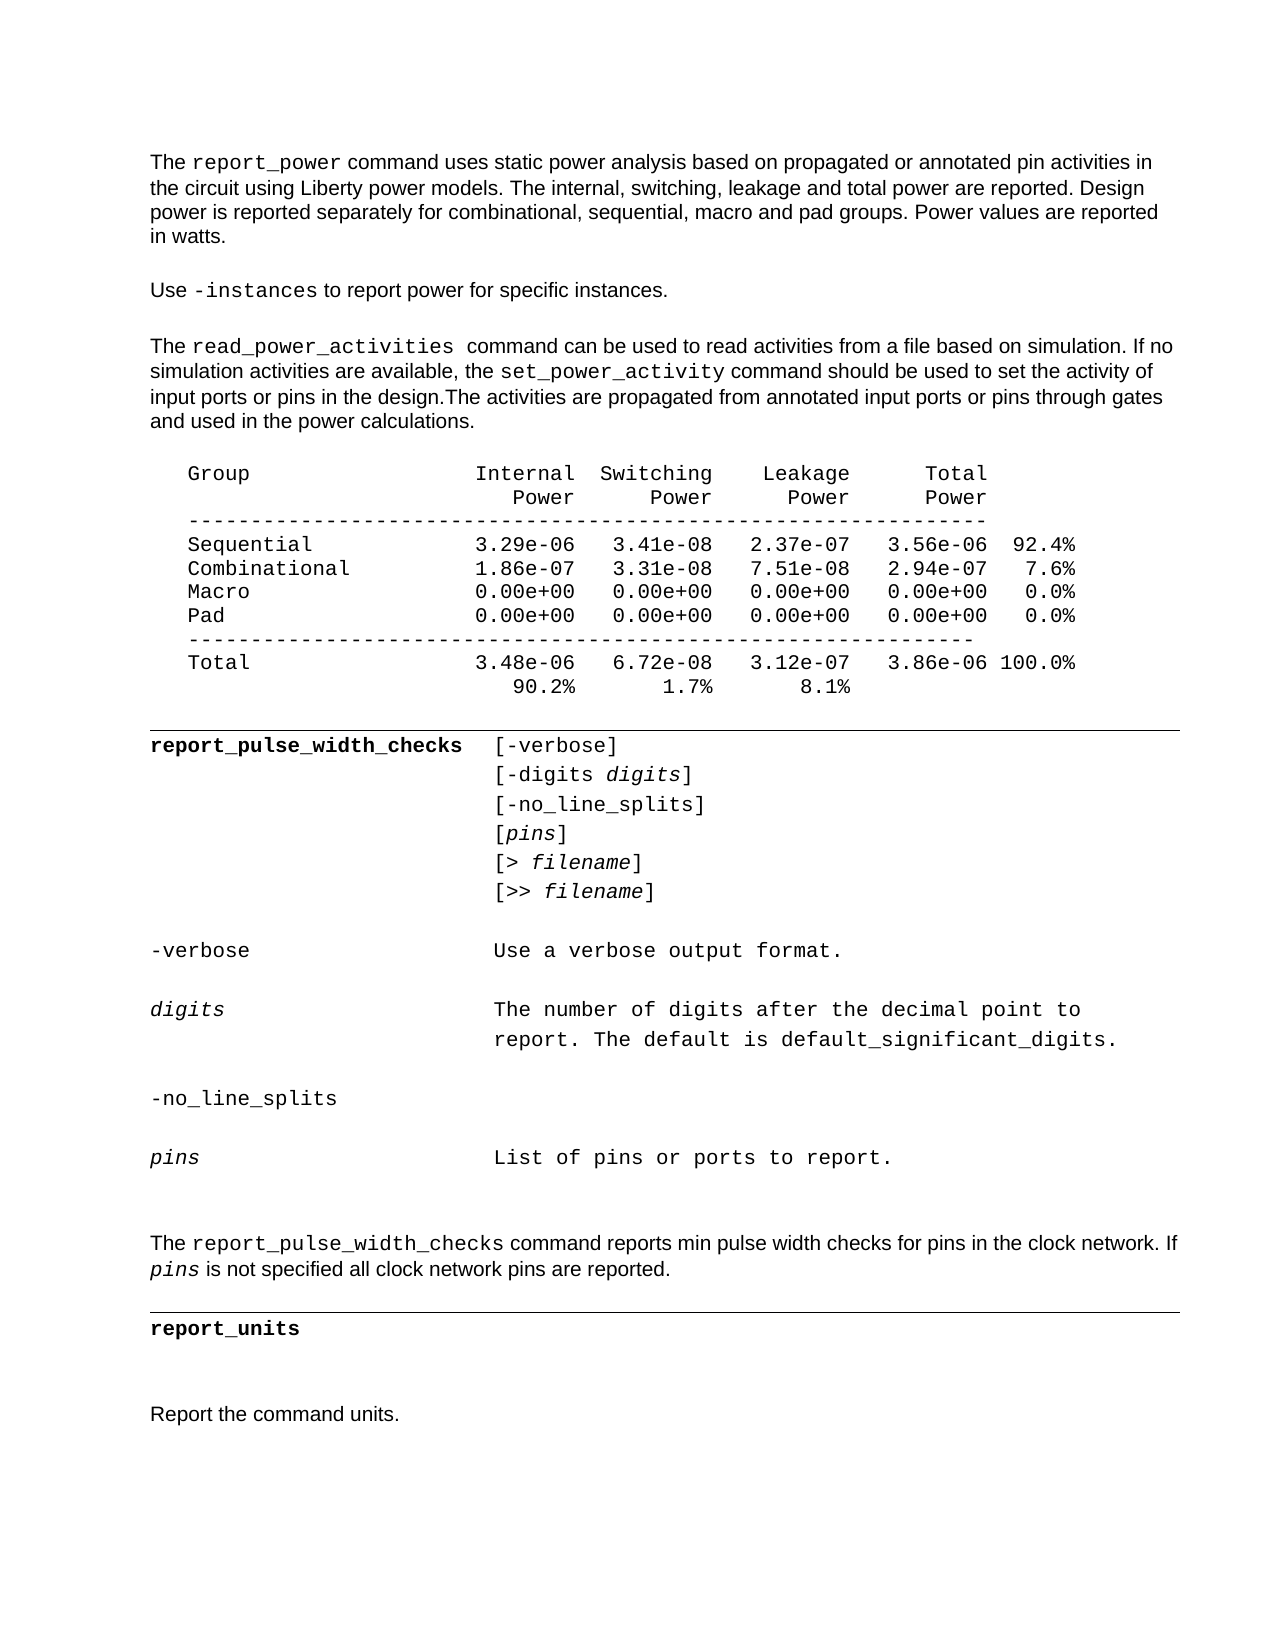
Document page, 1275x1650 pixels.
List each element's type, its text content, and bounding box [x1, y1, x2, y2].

table_header [-verbose] [-digits digits] [-no_line_splits] [pins] [> filename] [>> filename] [493, 731, 1180, 935]
table_cell digits [150, 994, 493, 1082]
table_cell List of pins or ports to report. [493, 1141, 1180, 1201]
table_cell The number of digits after the decimal point to report. The default is default_significant_digits. [493, 994, 1180, 1082]
text Group Internal Switching Leakage Total Power Power Power Power ---------------------------------------------------------------- Sequential 3.29e-06 3.41e-08 2.37e-07 3.56e-06 92.4% Combinational 1.86e-07 3.31e-08 7.51e-08 2.94e-07 7.6% Macro 0.00e+00 0.00e+00 0.00e+00 0.00e+00 0.0% Pad 0.00e+00 0.00e+00 0.00e+00 0.00e+00 0.0% --------------------------------------------------------------- Total 3.48e-06 6.72e-08 3.12e-07 3.86e-06 100.0% 90.2% 1.7% 8.1% [187, 463, 1180, 699]
table_header report_units [150, 1313, 493, 1371]
table_cell -verbose [150, 935, 493, 994]
table_cell [493, 1082, 1180, 1141]
text Use -instances to report power for specific instances. [150, 278, 1180, 303]
text The report_power command uses static power analysis based on propagated or annotated pin activities in the circuit using Liberty power models. The internal, switching, leakage and total power are reported. Design power is reported separately for combinational, sequential, macro and pad groups. Power values are reported in watts. [150, 150, 1180, 248]
table_header report_pulse_width_checks [150, 731, 493, 935]
text Report the command units. [150, 1401, 1180, 1425]
table_cell -no_line_splits [150, 1082, 493, 1141]
table_cell Use a verbose output format. [493, 935, 1180, 994]
text The report_pulse_width_checks command reports min pulse width checks for pins in the clock network. If pins is not specified all clock network pins are reported. [150, 1231, 1180, 1282]
text The read_power_activities command can be used to read activities from a file based on simulation. If no simulation activities are available, the set_power_activity command should be used to set the activity of input ports or pins in the design.The activities are propagated from annotated input ports or pins through gates and used in the power calculations. [150, 333, 1180, 433]
table_header [493, 1313, 1180, 1371]
table_cell pins [150, 1141, 493, 1201]
